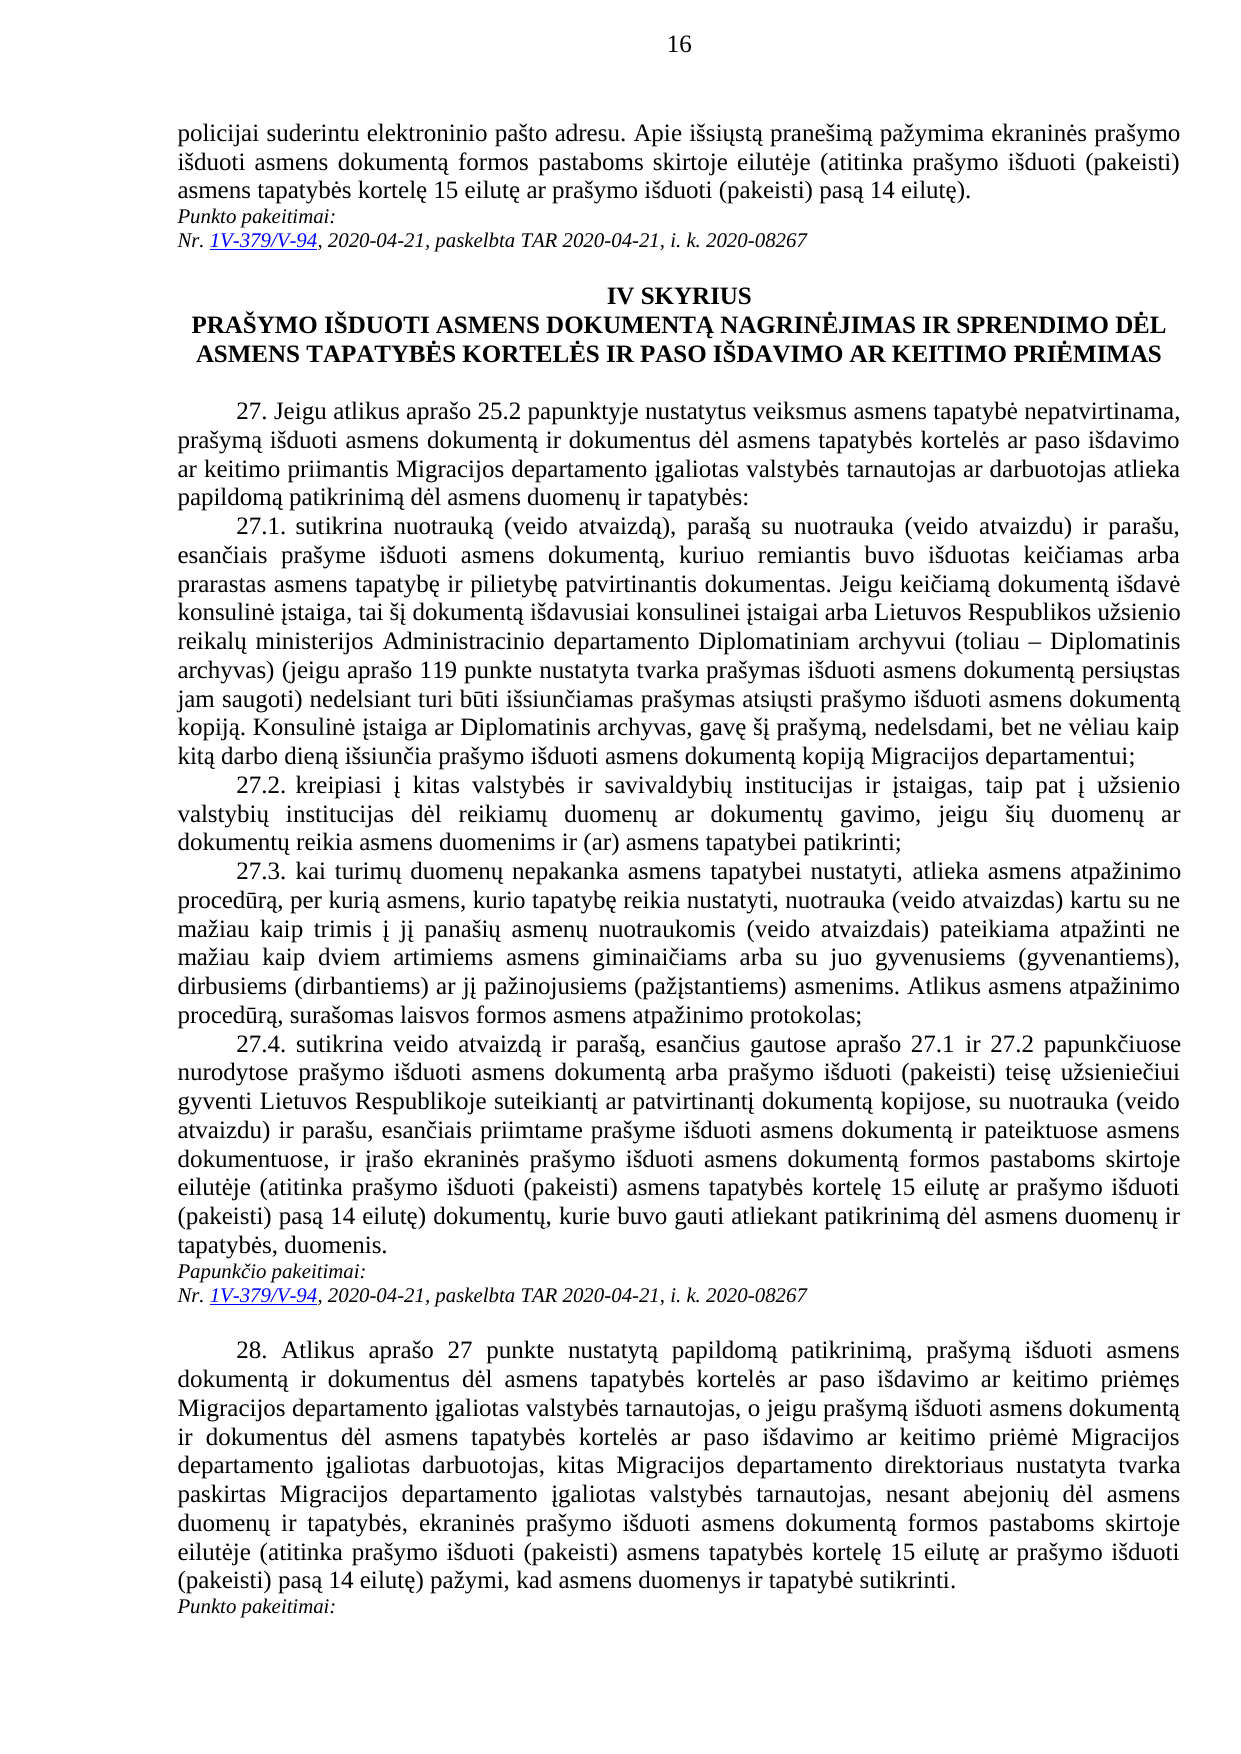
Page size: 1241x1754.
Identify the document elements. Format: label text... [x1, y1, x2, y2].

text 27.1. sutikrina nuotrauką (veido atvaizdą), parašą su nuotrauka (veido atvaizdu) ir parašu, esančiais prašyme išduoti asmens dokumentą, kuriuo remiantis buvo išduotas keičiamas arba prarastas asmens tapatybę ir pilietybę patvirtinantis dokumentas. Jeigu keičiamą dokumentą išdavė konsulinė įstaiga, tai šį dokumentą išdavusiai konsulinei įstaigai arba Lietuvos Respublikos užsienio reikalų ministerijos Administracinio departamento Diplomatiniam archyvui (toliau – Diplomatinis archyvas) (jeigu aprašo 119 punkte nustatyta tvarka prašymas išduoti asmens dokumentą persiųstas jam saugoti) nedelsiant turi būti išsiunčiamas prašymas atsiųsti prašymo išduoti asmens dokumentą kopiją. Konsulinė įstaiga ar Diplomatinis archyvas, gavę šį prašymą, nedelsdami, bet ne vėliau kaip kitą darbo dieną išsiunčia prašymo išduoti asmens dokumentą kopiją Migracijos departamentui; [177, 511, 1181, 770]
text PRAŠYMO išduoti asmens dokumentą NAGRINĖJIMAS IR SPRENDIMO dėl asmens tapatybės kortelės ir PASo išdavimo ar keitimo PRIĖMIMAS [177, 310, 1181, 367]
text Papunkčio pakeitimai: [177, 1259, 1181, 1283]
text 27. Jeigu atlikus aprašo 25.2 papunktyje nustatytus veiksmus asmens tapatybė nepatvirtinama, prašymą išduoti asmens dokumentą ir dokumentus dėl asmens tapatybės kortelės ar paso išdavimo ar keitimo priimantis Migracijos departamento įgaliotas valstybės tarnautojas ar darbuotojas atlieka papildomą patikrinimą dėl asmens duomenų ir tapatybės: [177, 396, 1181, 511]
text Nr. 1V-379/V-94, 2020-04-21, paskelbta TAR 2020-04-21, i. k. 2020-08267 [177, 228, 1181, 252]
text 27.2. kreipiasi į kitas valstybės ir savivaldybių institucijas ir įstaigas, taip pat į užsienio valstybių institucijas dėl reikiamų duomenų ar dokumentų gavimo, jeigu šių duomenų ar dokumentų reikia asmens duomenims ir (ar) asmens tapatybei patikrinti; [177, 770, 1181, 856]
text 27.3. kai turimų duomenų nepakanka asmens tapatybei nustatyti, atlieka asmens atpažinimo procedūrą, per kurią asmens, kurio tapatybę reikia nustatyti, nuotrauka (veido atvaizdas) kartu su ne mažiau kaip trimis į jį panašių asmenų nuotraukomis (veido atvaizdais) pateikiama atpažinti ne mažiau kaip dviem artimiems asmens giminaičiams arba su juo gyvenusiems (gyvenantiems), dirbusiems (dirbantiems) ar jį pažinojusiems (pažįstantiems) asmenims. Atlikus asmens atpažinimo procedūrą, surašomas laisvos formos asmens atpažinimo protokolas; [177, 856, 1181, 1029]
text iv SKYRIUS [177, 281, 1181, 310]
text 27.4. sutikrina veido atvaizdą ir parašą, esančius gautose aprašo 27.1 ir 27.2 papunkčiuose nurodytose prašymo išduoti asmens dokumentą arba prašymo išduoti (pakeisti) teisę užsieniečiui gyventi Lietuvos Respublikoje suteikiantį ar patvirtinantį dokumentą kopijose, su nuotrauka (veido atvaizdu) ir parašu, esančiais priimtame prašyme išduoti asmens dokumentą ir pateiktuose asmens dokumentuose, ir įrašo ekraninės prašymo išduoti asmens dokumentą formos pastaboms skirtoje eilutėje (atitinka prašymo išduoti (pakeisti) asmens tapatybės kortelę 15 eilutę ar prašymo išduoti (pakeisti) pasą 14 eilutę) dokumentų, kurie buvo gauti atliekant patikrinimą dėl asmens duomenų ir tapatybės, duomenis. [177, 1029, 1181, 1259]
text 28. Atlikus aprašo 27 punkte nustatytą papildomą patikrinimą, prašymą išduoti asmens dokumentą ir dokumentus dėl asmens tapatybės kortelės ar paso išdavimo ar keitimo priėmęs Migracijos departamento įgaliotas valstybės tarnautojas, o jeigu prašymą išduoti asmens dokumentą ir dokumentus dėl asmens tapatybės kortelės ar paso išdavimo ar keitimo priėmė Migracijos departamento įgaliotas darbuotojas, kitas Migracijos departamento direktoriaus nustatyta tvarka paskirtas Migracijos departamento įgaliotas valstybės tarnautojas, nesant abejonių dėl asmens duomenų ir tapatybės, ekraninės prašymo išduoti asmens dokumentą formos pastaboms skirtoje eilutėje (atitinka prašymo išduoti (pakeisti) asmens tapatybės kortelę 15 eilutę ar prašymo išduoti (pakeisti) pasą 14 eilutę) pažymi, kad asmens duomenys ir tapatybė sutikrinti. [177, 1336, 1181, 1594]
text policijai suderintu elektroninio pašto adresu. Apie išsiųstą pranešimą pažymima ekraninės prašymo išduoti asmens dokumentą formos pastaboms skirtoje eilutėje (atitinka prašymo išduoti (pakeisti) asmens tapatybės kortelę 15 eilutę ar prašymo išduoti (pakeisti) pasą 14 eilutę). [177, 118, 1181, 204]
text Nr. 1V-379/V-94, 2020-04-21, paskelbta TAR 2020-04-21, i. k. 2020-08267 [177, 1283, 1181, 1307]
text Punkto pakeitimai: [177, 204, 1181, 228]
text Punkto pakeitimai: [177, 1594, 1181, 1618]
